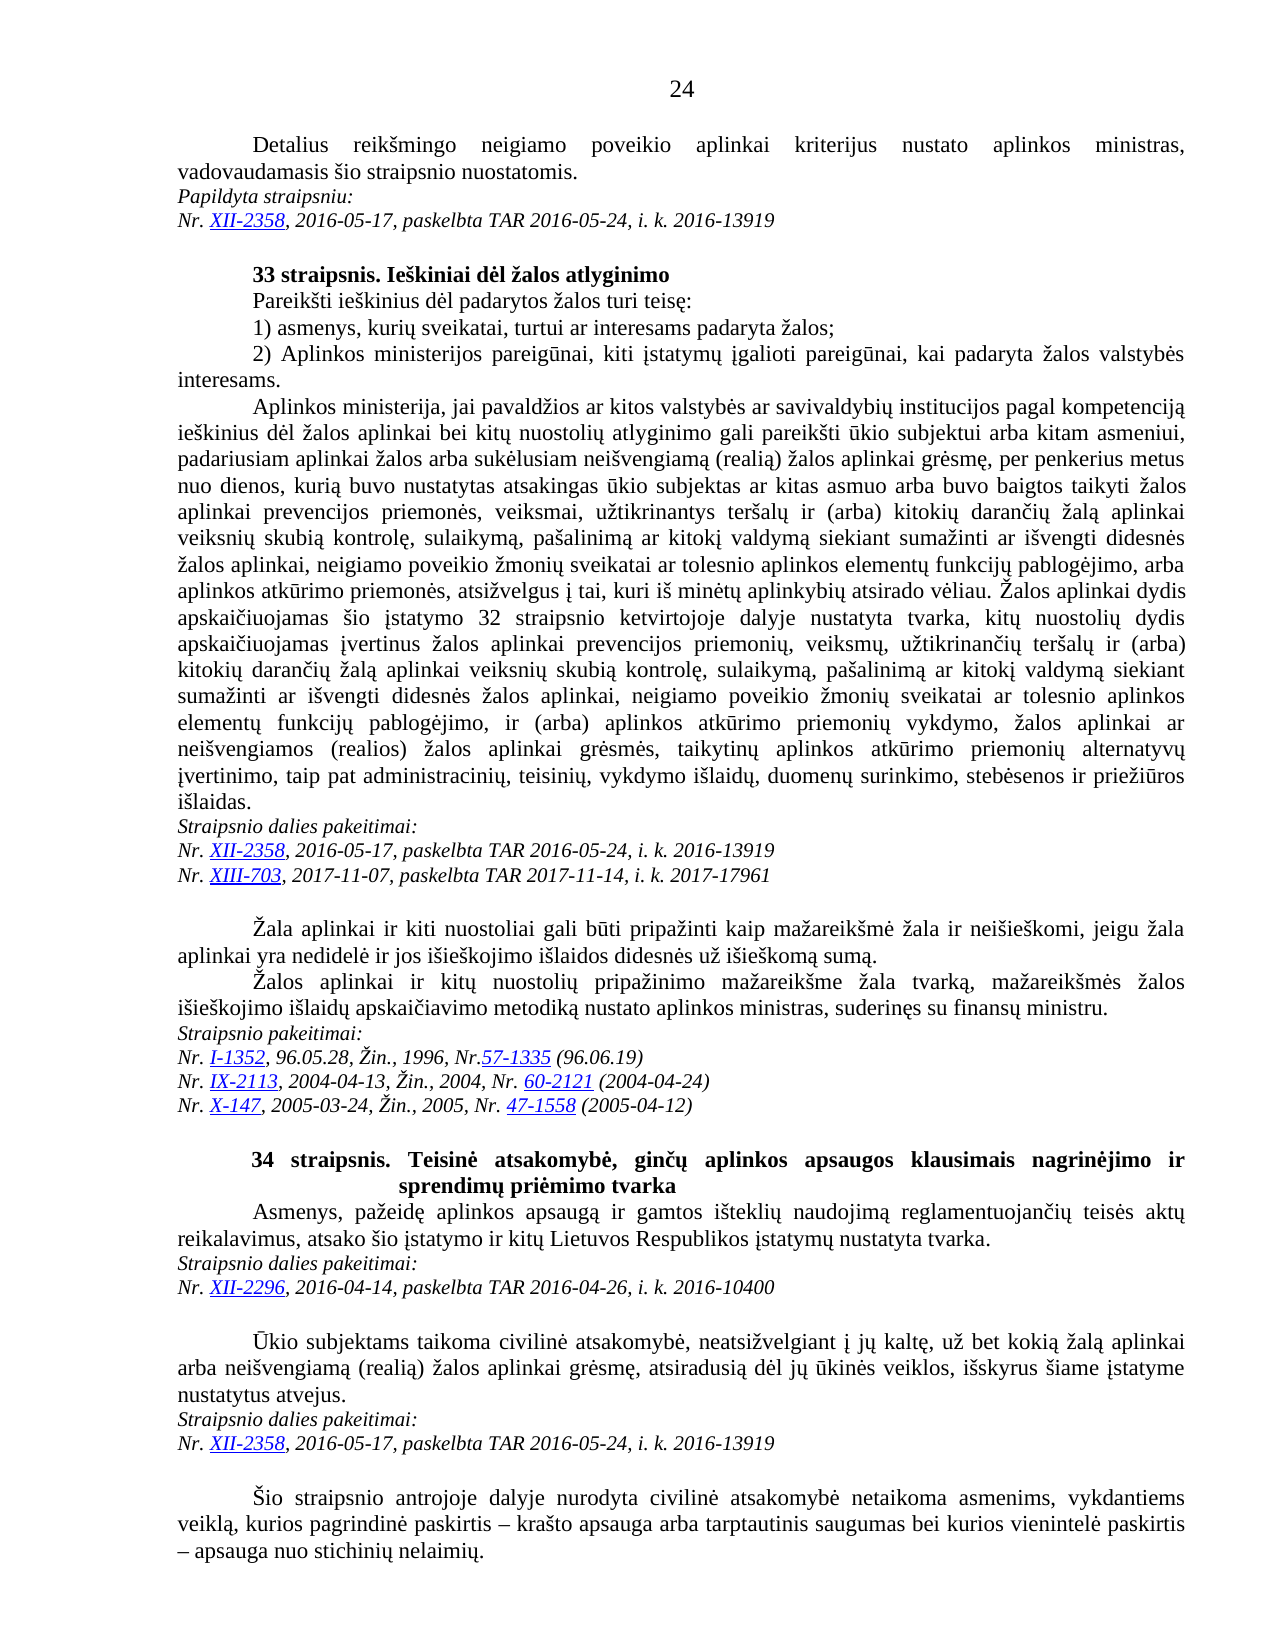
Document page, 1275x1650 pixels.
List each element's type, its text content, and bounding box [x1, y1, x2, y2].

text Nr. IX-2113, 2004-04-13, Žin., 2004, Nr. 60-2121 (2004-04-24) [177, 1069, 1186, 1093]
text Straipsnio dalies pakeitimai: [177, 1407, 1186, 1431]
text Nr. XII-2358, 2016-05-17, paskelbta TAR 2016-05-24, i. k. 2016-13919 [177, 838, 1186, 862]
text 2) Aplinkos ministerijos pareigūnai, kiti įstatymų įgalioti pareigūnai, kai padaryta žalos valstybės interesams. [177, 340, 1186, 393]
text Nr. XII-2358, 2016-05-17, paskelbta TAR 2016-05-24, i. k. 2016-13919 [177, 1431, 1186, 1455]
text Asmenys, pažeidę aplinkos apsaugą ir gamtos išteklių naudojimą reglamentuojančių teisės aktų reikalavimus, atsako šio įstatymo ir kitų Lietuvos Respublikos įstatymų nustatyta tvarka. [177, 1198, 1186, 1251]
text Straipsnio pakeitimai: [177, 1021, 1186, 1045]
text Nr. X-147, 2005-03-24, Žin., 2005, Nr. 47-1558 (2005-04-12) [177, 1093, 1186, 1117]
text Straipsnio dalies pakeitimai: [177, 1251, 1186, 1275]
text Detalius reikšmingo neigiamo poveikio aplinkai kriterijus nustato aplinkos ministras, vadovaudamasis šio straipsnio nuostatomis. [177, 131, 1186, 184]
text Šio straipsnio antrojoje dalyje nurodyta civilinė atsakomybė netaikoma asmenims, vykdantiems veiklą, kurios pagrindinė paskirtis – krašto apsauga arba tarptautinis saugumas bei kurios vienintelė paskirtis – apsauga nuo stichinių nelaimių. [177, 1484, 1186, 1563]
text 1) asmenys, kurių sveikatai, turtui ar interesams padaryta žalos; [177, 314, 1186, 340]
text Žala aplinkai ir kiti nuostoliai gali būti pripažinti kaip mažareikšmė žala ir neišieškomi, jeigu žala aplinkai yra nedidelė ir jos išieškojimo išlaidos didesnės už išieškomą sumą. [177, 915, 1186, 968]
text Nr. XII-2296, 2016-04-14, paskelbta TAR 2016-04-26, i. k. 2016-10400 [177, 1275, 1186, 1299]
text Papildyta straipsniu: [177, 184, 1186, 208]
text Pareikšti ieškinius dėl padarytos žalos turi teisę: [177, 287, 1186, 314]
text Straipsnio dalies pakeitimai: [177, 814, 1186, 838]
text Nr. I-1352, 96.05.28, Žin., 1996, Nr.57-1335 (96.06.19) [177, 1045, 1186, 1069]
text Nr. XII-2358, 2016-05-17, paskelbta TAR 2016-05-24, i. k. 2016-13919 [177, 208, 1186, 232]
text 33 straipsnis. Ieškiniai dėl žalos atlyginimo [177, 261, 1186, 287]
text Ūkio subjektams taikoma civilinė atsakomybė, neatsižvelgiant į jų kaltę, už bet kokią žalą aplinkai arba neišvengiamą (realią) žalos aplinkai grėsmę, atsiradusią dėl jų ūkinės veiklos, išskyrus šiame įstatyme nustatytus atvejus. [177, 1328, 1186, 1407]
text Aplinkos ministerija, jai pavaldžios ar kitos valstybės ar savivaldybių institucijos pagal kompetenciją ieškinius dėl žalos aplinkai bei kitų nuostolių atlyginimo gali pareikšti ūkio subjektui arba kitam asmeniui, padariusiam aplinkai žalos arba sukėlusiam neišvengiamą (realią) žalos aplinkai grėsmę, per penkerius metus nuo dienos, kurią buvo nustatytas atsakingas ūkio subjektas ar kitas asmuo arba buvo baigtos taikyti žalos aplinkai prevencijos priemonės, veiksmai, užtikrinantys teršalų ir (arba) kitokių darančių žalą aplinkai veiksnių skubią kontrolę, sulaikymą, pašalinimą ar kitokį valdymą siekiant sumažinti ar išvengti didesnės žalos aplinkai, neigiamo poveikio žmonių sveikatai ar tolesnio aplinkos elementų funkcijų pablogėjimo, arba aplinkos atkūrimo priemonės, atsižvelgus į tai, kuri iš minėtų aplinkybių atsirado vėliau. Žalos aplinkai dydis apskaičiuojamas šio įstatymo 32 straipsnio ketvirtojoje dalyje nustatyta tvarka, kitų nuostolių dydis apskaičiuojamas įvertinus žalos aplinkai prevencijos priemonių, veiksmų, užtikrinančių teršalų ir (arba) kitokių darančių žalą aplinkai veiksnių skubią kontrolę, sulaikymą, pašalinimą ar kitokį valdymą siekiant sumažinti ar išvengti didesnės žalos aplinkai, neigiamo poveikio žmonių sveikatai ar tolesnio aplinkos elementų funkcijų pablogėjimo, ir (arba) aplinkos atkūrimo priemonių vykdymo, žalos aplinkai ar neišvengiamos (realios) žalos aplinkai grėsmės, taikytinų aplinkos atkūrimo priemonių alternatyvų įvertinimo, taip pat administracinių, teisinių, vykdymo išlaidų, duomenų surinkimo, stebėsenos ir priežiūros išlaidas. [177, 393, 1186, 814]
text Nr. XIII-703, 2017-11-07, paskelbta TAR 2017-11-14, i. k. 2017-17961 [177, 862, 1186, 887]
text Žalos aplinkai ir kitų nuostolių pripažinimo mažareikšme žala tvarką, mažareikšmės žalos išieškojimo išlaidų apskaičiavimo metodiką nustato aplinkos ministras, suderinęs su finansų ministru. [177, 968, 1186, 1021]
text 34 straipsnis. Teisinė atsakomybė, ginčų aplinkos apsaugos klausimais nagrinėjimo ir sprendimų priėmimo tvarka [251, 1146, 1186, 1198]
